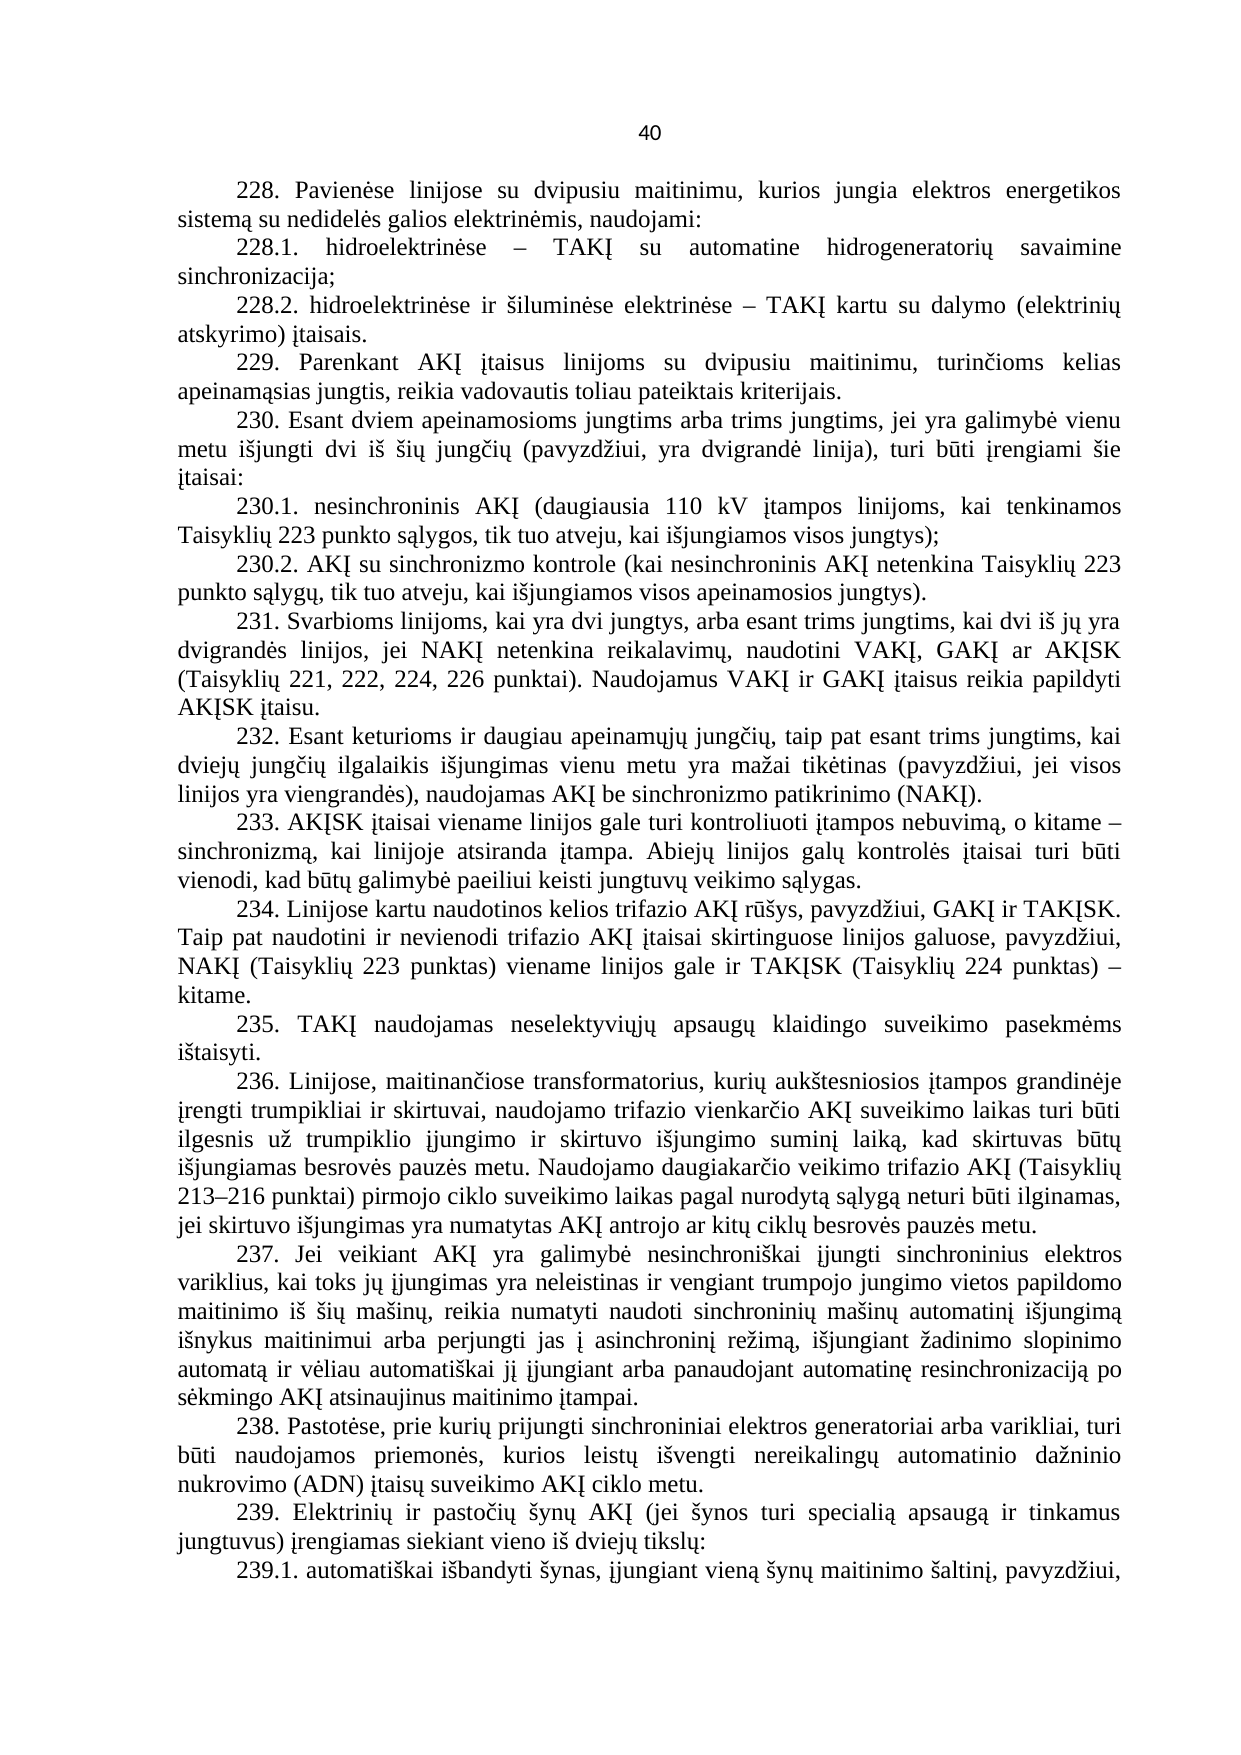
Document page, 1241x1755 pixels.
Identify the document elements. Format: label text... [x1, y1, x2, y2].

text 236. Linijose, maitinančiose transformatorius, kurių aukštesniosios įtampos grandinėje įrengti trumpikliai ir skirtuvai, naudojamo trifazio vienkarčio AKĮ suveikimo laikas turi būti ilgesnis už trumpiklio įjungimo ir skirtuvo išjungimo suminį laiką, kad skirtuvas būtų išjungiamas besrovės pauzės metu. Naudojamo daugiakarčio veikimo trifazio AKĮ (Taisyklių 213–216 punktai) pirmojo ciklo suveikimo laikas pagal nurodytą sąlygą neturi būti ilginamas, jei skirtuvo išjungimas yra numatytas AKĮ antrojo ar kitų ciklų besrovės pauzės metu. [177, 1066, 1122, 1239]
text 228.2. hidroelektrinėse ir šiluminėse elektrinėse – TAKĮ kartu su dalymo (elektrinių atskyrimo) įtaisais. [177, 290, 1122, 347]
text 239. Elektrinių ir pastočių šynų AKĮ (jei šynos turi specialią apsaugą ir tinkamus jungtuvus) įrengiamas siekiant vieno iš dviejų tikslų: [177, 1497, 1122, 1555]
text 230.1. nesinchroninis AKĮ (daugiausia 110 kV įtampos linijoms, kai tenkinamos Taisyklių 223 punkto sąlygos, tik tuo atveju, kai išjungiamos visos jungtys); [177, 491, 1122, 549]
text 231. Svarbioms linijoms, kai yra dvi jungtys, arba esant trims jungtims, kai dvi iš jų yra dvigrandės linijos, jei NAKĮ netenkina reikalavimų, naudotini VAKĮ, GAKĮ ar AKĮSK (Taisyklių 221, 222, 224, 226 punktai). Naudojamus VAKĮ ir GAKĮ įtaisus reikia papildyti AKĮSK įtaisu. [177, 606, 1122, 721]
text 237. Jei veikiant AKĮ yra galimybė nesinchroniškai įjungti sinchroninius elektros variklius, kai toks jų įjungimas yra neleistinas ir vengiant trumpojo jungimo vietos papildomo maitinimo iš šių mašinų, reikia numatyti naudoti sinchroninių mašinų automatinį išjungimą išnykus maitinimui arba perjungti jas į asinchroninį režimą, išjungiant žadinimo slopinimo automatą ir vėliau automatiškai jį įjungiant arba panaudojant automatinę resinchronizaciją po sėkmingo AKĮ atsinaujinus maitinimo įtampai. [177, 1239, 1122, 1411]
text 228.1. hidroelektrinėse – TAKĮ su automatine hidrogeneratorių savaimine sinchronizacija; [177, 232, 1122, 290]
text 230.2. AKĮ su sinchronizmo kontrole (kai nesinchroninis AKĮ netenkina Taisyklių 223 punkto sąlygų, tik tuo atveju, kai išjungiamos visos apeinamosios jungtys). [177, 549, 1122, 606]
text 228. Pavienėse linijose su dvipusiu maitinimu, kurios jungia elektros energetikos sistemą su nedidelės galios elektrinėmis, naudojami: [177, 175, 1122, 232]
text 234. Linijose kartu naudotinos kelios trifazio AKĮ rūšys, pavyzdžiui, GAKĮ ir TAKĮSK. Taip pat naudotini ir nevienodi trifazio AKĮ įtaisai skirtinguose linijos galuose, pavyzdžiui, NAKĮ (Taisyklių 223 punktas) viename linijos gale ir TAKĮSK (Taisyklių 224 punktas) – kitame. [177, 894, 1122, 1009]
text 232. Esant keturioms ir daugiau apeinamųjų jungčių, taip pat esant trims jungtims, kai dviejų jungčių ilgalaikis išjungimas vienu metu yra mažai tikėtinas (pavyzdžiui, jei visos linijos yra viengrandės), naudojamas AKĮ be sinchronizmo patikrinimo (NAKĮ). [177, 721, 1122, 807]
text 233. AKĮSK įtaisai viename linijos gale turi kontroliuoti įtampos nebuvimą, o kitame – sinchronizmą, kai linijoje atsiranda įtampa. Abiejų linijos galų kontrolės įtaisai turi būti vienodi, kad būtų galimybė paeiliui keisti jungtuvų veikimo sąlygas. [177, 807, 1122, 894]
text 238. Pastotėse, prie kurių prijungti sinchroniniai elektros generatoriai arba varikliai, turi būti naudojamos priemonės, kurios leistų išvengti nereikalingų automatinio dažninio nukrovimo (ADN) įtaisų suveikimo AKĮ ciklo metu. [177, 1411, 1122, 1497]
text 229. Parenkant AKĮ įtaisus linijoms su dvipusiu maitinimu, turinčioms kelias apeinamąsias jungtis, reikia vadovautis toliau pateiktais kriterijais. [177, 347, 1122, 405]
text 235. TAKĮ naudojamas neselektyviųjų apsaugų klaidingo suveikimo pasekmėms ištaisyti. [177, 1009, 1122, 1066]
text 239.1. automatiškai išbandyti šynas, įjungiant vieną šynų maitinimo šaltinį, pavyzdžiui, [177, 1555, 1122, 1584]
text 230. Esant dviem apeinamosioms jungtims arba trims jungtims, jei yra galimybė vienu metu išjungti dvi iš šių jungčių (pavyzdžiui, yra dvigrandė linija), turi būti įrengiami šie įtaisai: [177, 405, 1122, 491]
